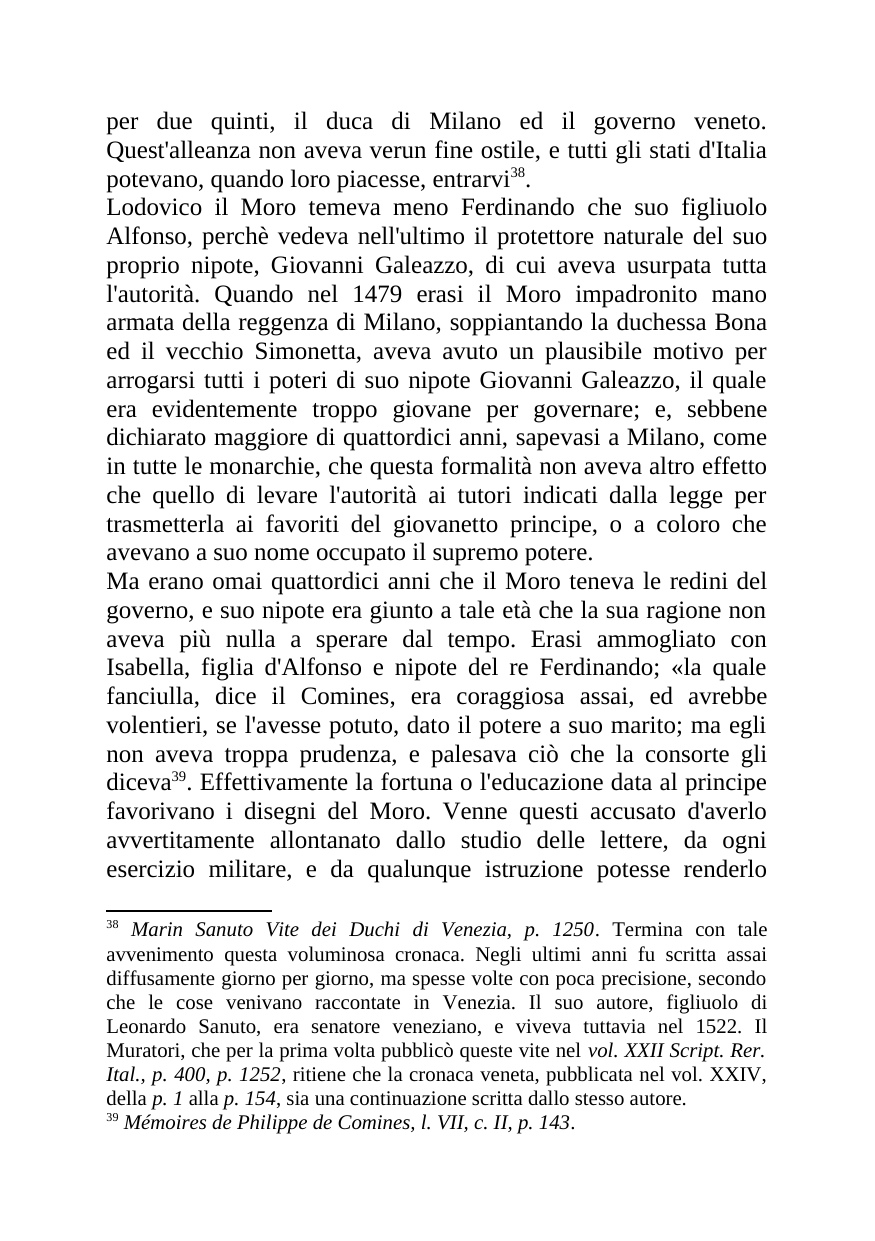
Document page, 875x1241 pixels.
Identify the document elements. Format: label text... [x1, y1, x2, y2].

text Lodovico il Moro temeva meno Ferdinando che suo figliuolo Alfonso, perchè vedeva nell'ultimo il protettore naturale del suo proprio nipote, Giovanni Galeazzo, di cui aveva usurpata tutta l'autorità. Quando nel 1479 erasi il Moro impadronito mano armata della reggenza di Milano, soppiantando la duchessa Bona ed il vecchio Simonetta, aveva avuto un plausibile motivo per arrogarsi tutti i poteri di suo nipote Giovanni Galeazzo, il quale era evidentemente troppo giovane per governare; e, sebbene dichiarato maggiore di quattordici anni, sapevasi a Milano, come in tutte le monarchie, che questa formalità non aveva altro effetto che quello di levare l'autorità ai tutori indicati dalla legge per trasmetterla ai favoriti del giovanetto principe, o a coloro che avevano a suo nome occupato il supremo potere. [106, 192, 768, 566]
text Mémoires de Philippe de Comines, l. VII, c. II, p. 143. [106, 1110, 768, 1134]
text per due quinti, il duca di Milano ed il governo veneto. Quest'alleanza non aveva verun fine ostile, e tutti gli stati d'Italia potevano, quando loro piacesse, entrarvi. [106, 106, 768, 192]
text Ma erano omai quattordici anni che il Moro teneva le redini del governo, e suo nipote era giunto a tale età che la sua ragione non aveva più nulla a sperare dal tempo. Erasi ammogliato con Isabella, figlia d'Alfonso e nipote del re Ferdinando; «la quale fanciulla, dice il Comines, era coraggiosa assai, ed avrebbe volentieri, se l'avesse potuto, dato il potere a suo marito; ma egli non aveva troppa prudenza, e palesava ciò che la consorte gli diceva. Effettivamente la fortuna o l'educazione data al principe favorivano i disegni del Moro. Venne questi accusato d'averlo avvertitamente allontanato dallo studio delle lettere, da ogni esercizio militare, e da qualunque istruzione potesse renderlo [106, 566, 768, 882]
text Marin Sanuto Vite dei Duchi di Venezia, p. 1250. Termina con tale avvenimento questa voluminosa cronaca. Negli ultimi anni fu scritta assai diffusamente giorno per giorno, ma spesse volte con poca precisione, secondo che le cose venivano raccontate in Venezia. Il suo autore, figliuolo di Leonardo Sanuto, era senatore veneziano, e viveva tuttavia nel 1522. Il Muratori, che per la prima volta pubblicò queste vite nel vol. XXII Script. Rer. Ital., p. 400, p. 1252, ritiene che la cronaca veneta, pubblicata nel vol. XXIV, della p. 1 alla p. 154, sia una continuazione scritta dallo stesso autore. [106, 917, 768, 1110]
